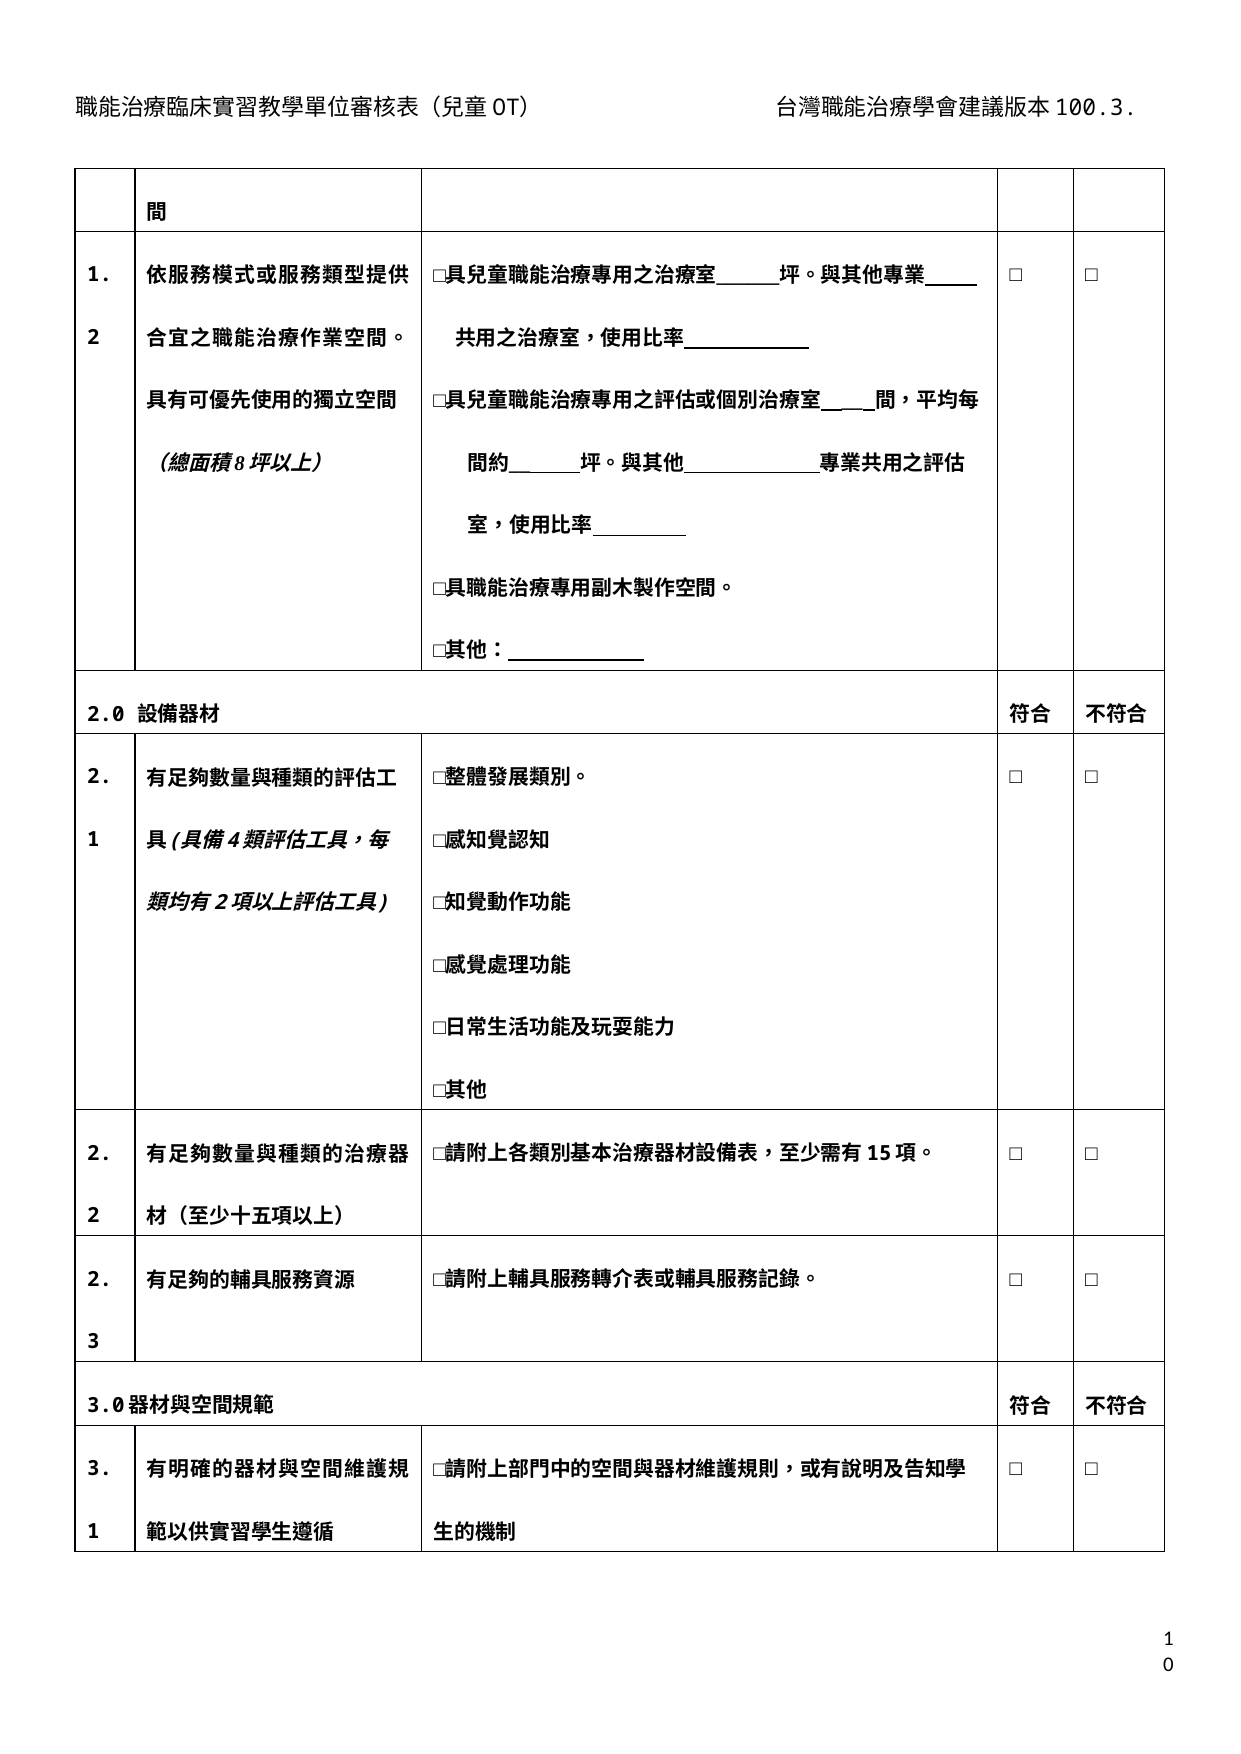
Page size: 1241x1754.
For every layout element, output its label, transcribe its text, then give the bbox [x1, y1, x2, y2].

table_cell □ [1074, 1110, 1164, 1235]
table_cell 2.0 設備器材 [76, 671, 997, 733]
table_cell 不符合 [1074, 1362, 1164, 1425]
table_cell 2.1 [76, 734, 134, 1109]
table_cell 符合 [998, 671, 1073, 733]
table_cell 1.2 [76, 232, 134, 669]
table_cell 有足夠數量與種類的治療器材（至少十五項以上） [136, 1110, 421, 1235]
table_cell [1074, 169, 1164, 231]
table_cell □具兒童職能治療專用之治療室______坪。與其他專業 共用之治療室，使用比率 □具兒童職能治療專用之評估或個別治療室 __ 間，平均每間約__ 坪。與其他 專業共用之評估室，使用比率 □具職能治療專用副木製作空間。 □其他： [422, 232, 997, 669]
table_cell □ [998, 232, 1073, 669]
table_cell □請附上部門中的空間與器材維護規則，或有說明及告知學生的機制 [422, 1426, 997, 1551]
table_cell □整體發展類別。 □感知覺認知 □知覺動作功能 □感覺處理功能 □日常生活功能及玩耍能力 □其他 [422, 734, 997, 1109]
table_cell □ [1074, 734, 1164, 1109]
table_cell □ [998, 1236, 1073, 1361]
table_cell 2.2 [76, 1110, 134, 1235]
table_cell [998, 169, 1073, 231]
table_cell 間 [136, 169, 421, 231]
table_cell 2.3 [76, 1236, 134, 1361]
table_cell 有足夠數量與種類的評估工具(具備4類評估工具，每類均有2項以上評估工具) [136, 734, 421, 1109]
table_cell 不符合 [1074, 671, 1164, 733]
table_cell [422, 169, 997, 231]
table_cell 有明確的器材與空間維護規範以供實習學生遵循 [136, 1426, 421, 1551]
table_cell □ [1074, 1236, 1164, 1361]
table_cell □請附上各類別基本治療器材設備表，至少需有15項。 [422, 1110, 997, 1235]
table_cell □ [1074, 1426, 1164, 1551]
table_cell □ [998, 1426, 1073, 1551]
table_cell [76, 169, 134, 231]
table_cell □ [998, 734, 1073, 1109]
table_cell 有足夠的輔具服務資源 [136, 1236, 421, 1361]
table_cell 3.0器材與空間規範 [76, 1362, 997, 1425]
table_cell 依服務模式或服務類型提供合宜之職能治療作業空間。具有可優先使用的獨立空間 （總面積8坪以上） [136, 232, 421, 669]
table_cell □ [998, 1110, 1073, 1235]
table_cell □請附上輔具服務轉介表或輔具服務記錄。 [422, 1236, 997, 1361]
table_cell 3.1 [76, 1426, 134, 1551]
table_cell □ [1074, 232, 1164, 669]
table_cell 符合 [998, 1362, 1073, 1425]
